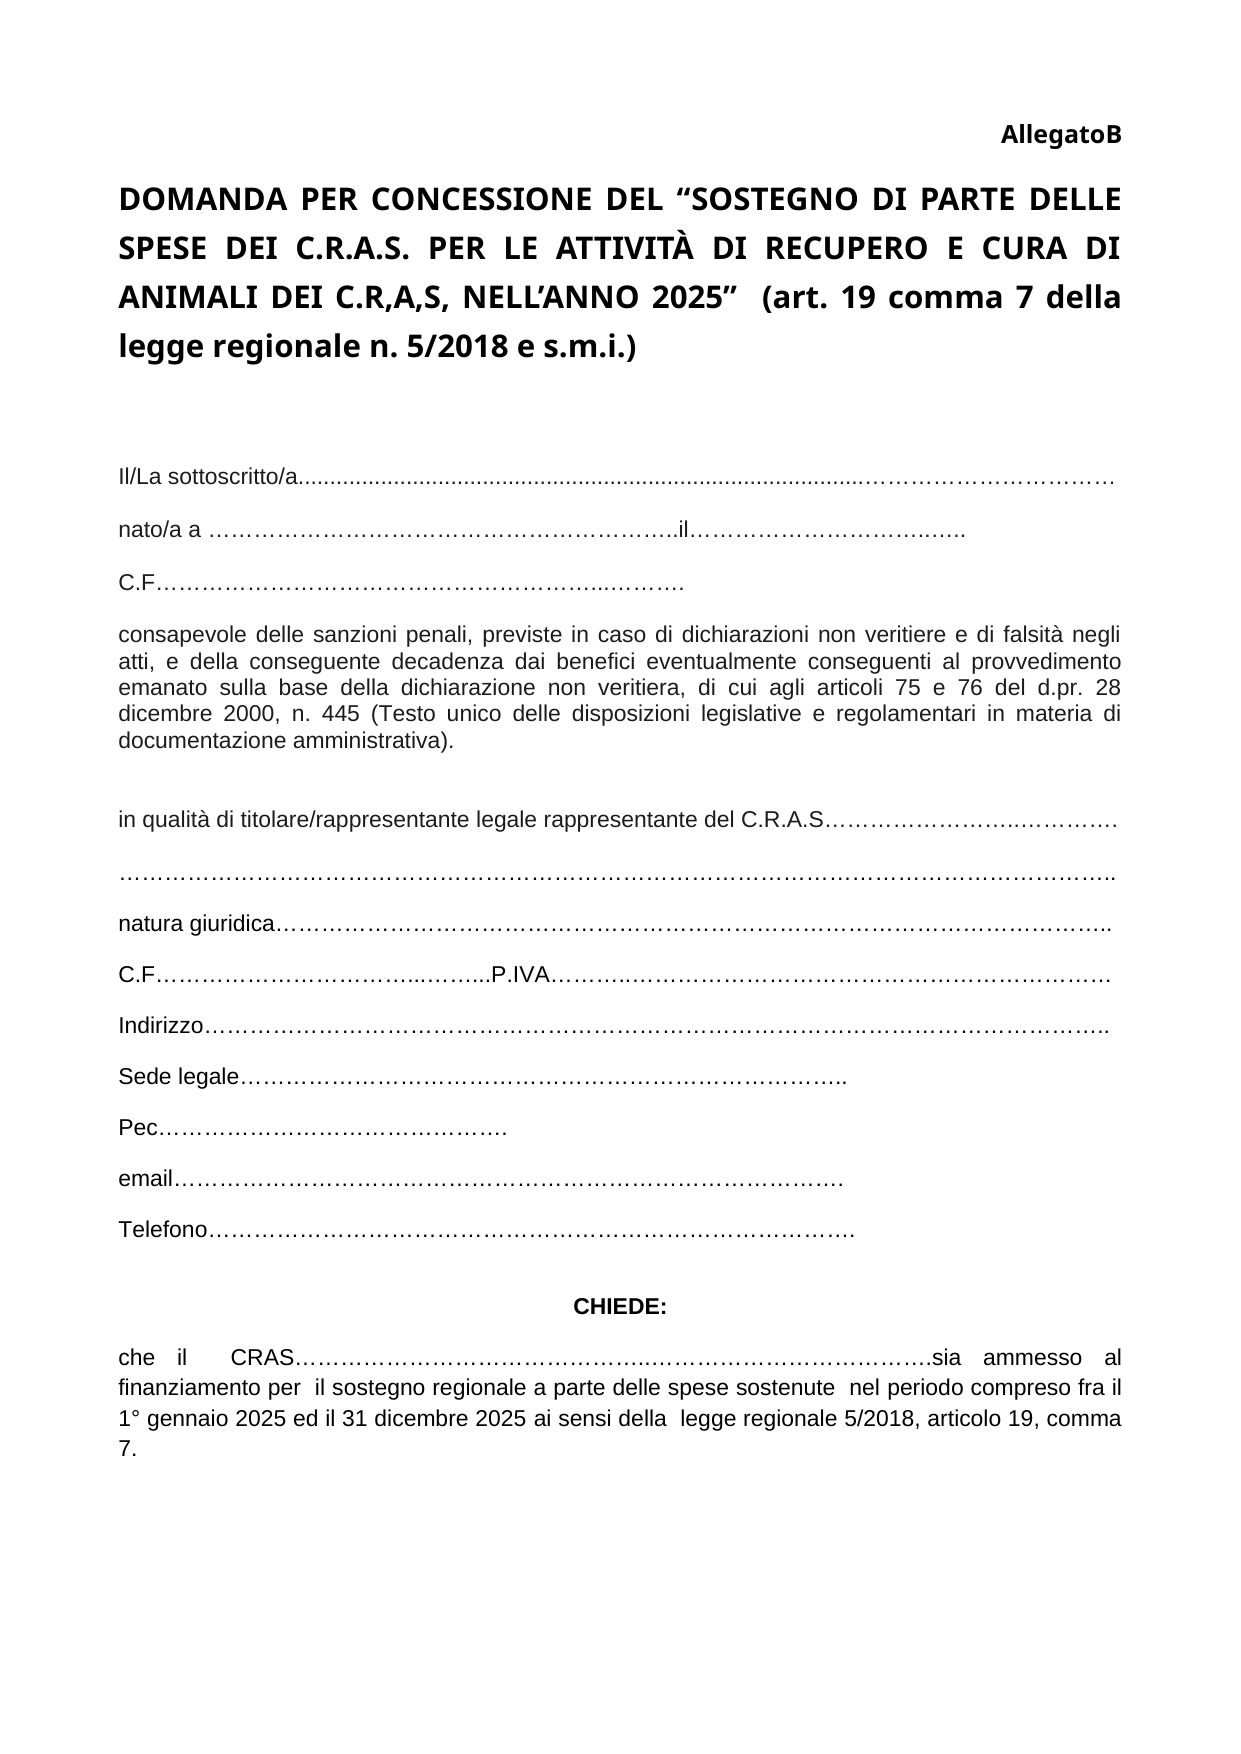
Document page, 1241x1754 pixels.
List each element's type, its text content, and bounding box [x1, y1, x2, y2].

text natura giuridica……………………………………………………………………………………………….. [118, 909, 1122, 936]
text Indirizzo……………………………………………………………………………………………………….. [118, 1012, 1122, 1038]
text DOMANDA PER CONCESSIONE DEL “SOSTEGNO DI PARTE DELLE SPESE DEI C.R.A.S. PER LE ATTIVITÀ DI RECUPERO E CURA DI ANIMALI DEI C.R,A,S, NELL’ANNO 2025” (art. 19 comma 7 della legge regionale n. 5/2018 e s.m.i.) [118, 177, 1122, 366]
text che il CRAS………………………………………..……………………………….sia ammesso al finanziamento per il sostegno regionale a parte delle spese sostenute nel periodo compreso fra il 1° gennaio 2025 ed il 31 dicembre 2025 ai sensi della legge regionale 5/2018, articolo 19, comma 7. [118, 1344, 1122, 1461]
text CHIEDE: [118, 1293, 1122, 1319]
text C.F……………………………...……...P.IVA………..……………………………………………………… [118, 961, 1122, 987]
text Telefono…………………………………………………………………………. [118, 1216, 1122, 1242]
text C.F…………………………………………………...………. [118, 568, 1122, 595]
text Il/La sottoscritto/a.........................................................................................…………………………… [118, 463, 1122, 489]
text in qualità di titolare/rappresentante legale rappresentante del C.R.A.S……………………..…………. [118, 806, 1122, 832]
text ………………………………………………………………………………………………………………….. [118, 858, 1122, 885]
text AllegatoB [118, 117, 1122, 151]
text nato/a a ……………………………………………………..il…………………………..….. [118, 516, 1122, 542]
text Pec………………………………………. [118, 1114, 1122, 1140]
text consapevole delle sanzioni penali, previste in caso di dichiarazioni non veritiere e di falsità negli atti, e della conseguente decadenza dai benefici eventualmente conseguenti al provvedimento emanato sulla base della dichiarazione non veritiera, di cui agli articoli 75 e 76 del d.pr. 28 dicembre 2000, n. 445 (Testo unico delle disposizioni legislative e regolamentari in materia di documentazione amministrativa). [118, 621, 1122, 753]
text email……………………………………………………………………………. [118, 1165, 1122, 1191]
text Sede legale…………………………………………………………………….. [118, 1063, 1122, 1089]
